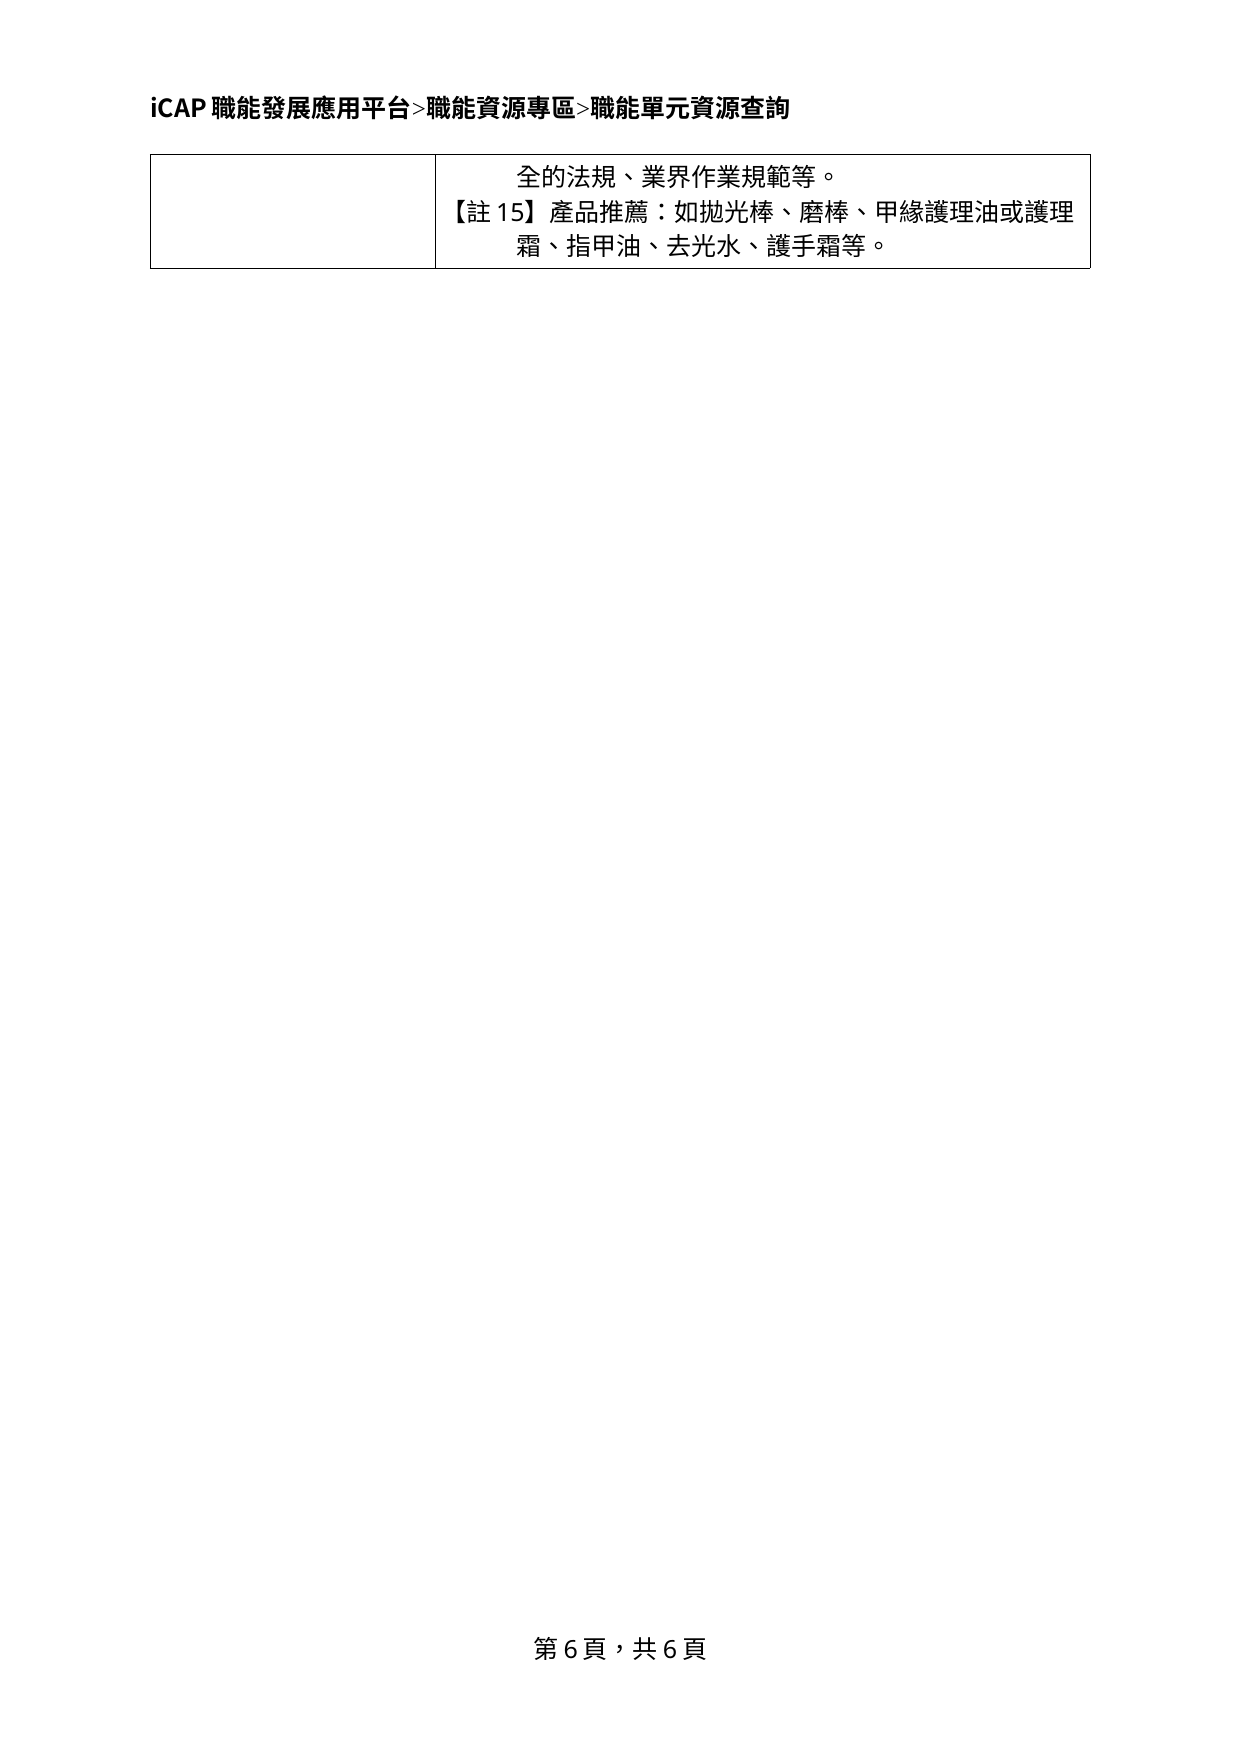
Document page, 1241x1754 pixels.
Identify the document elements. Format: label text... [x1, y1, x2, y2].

table_cell [151, 155, 435, 268]
table_cell 全的法規、業界作業規範等。 【註15】產品推薦：如拋光棒、磨棒、甲緣護理油或護理 霜、指甲油、去光水、護手霜等。 [436, 155, 1090, 268]
